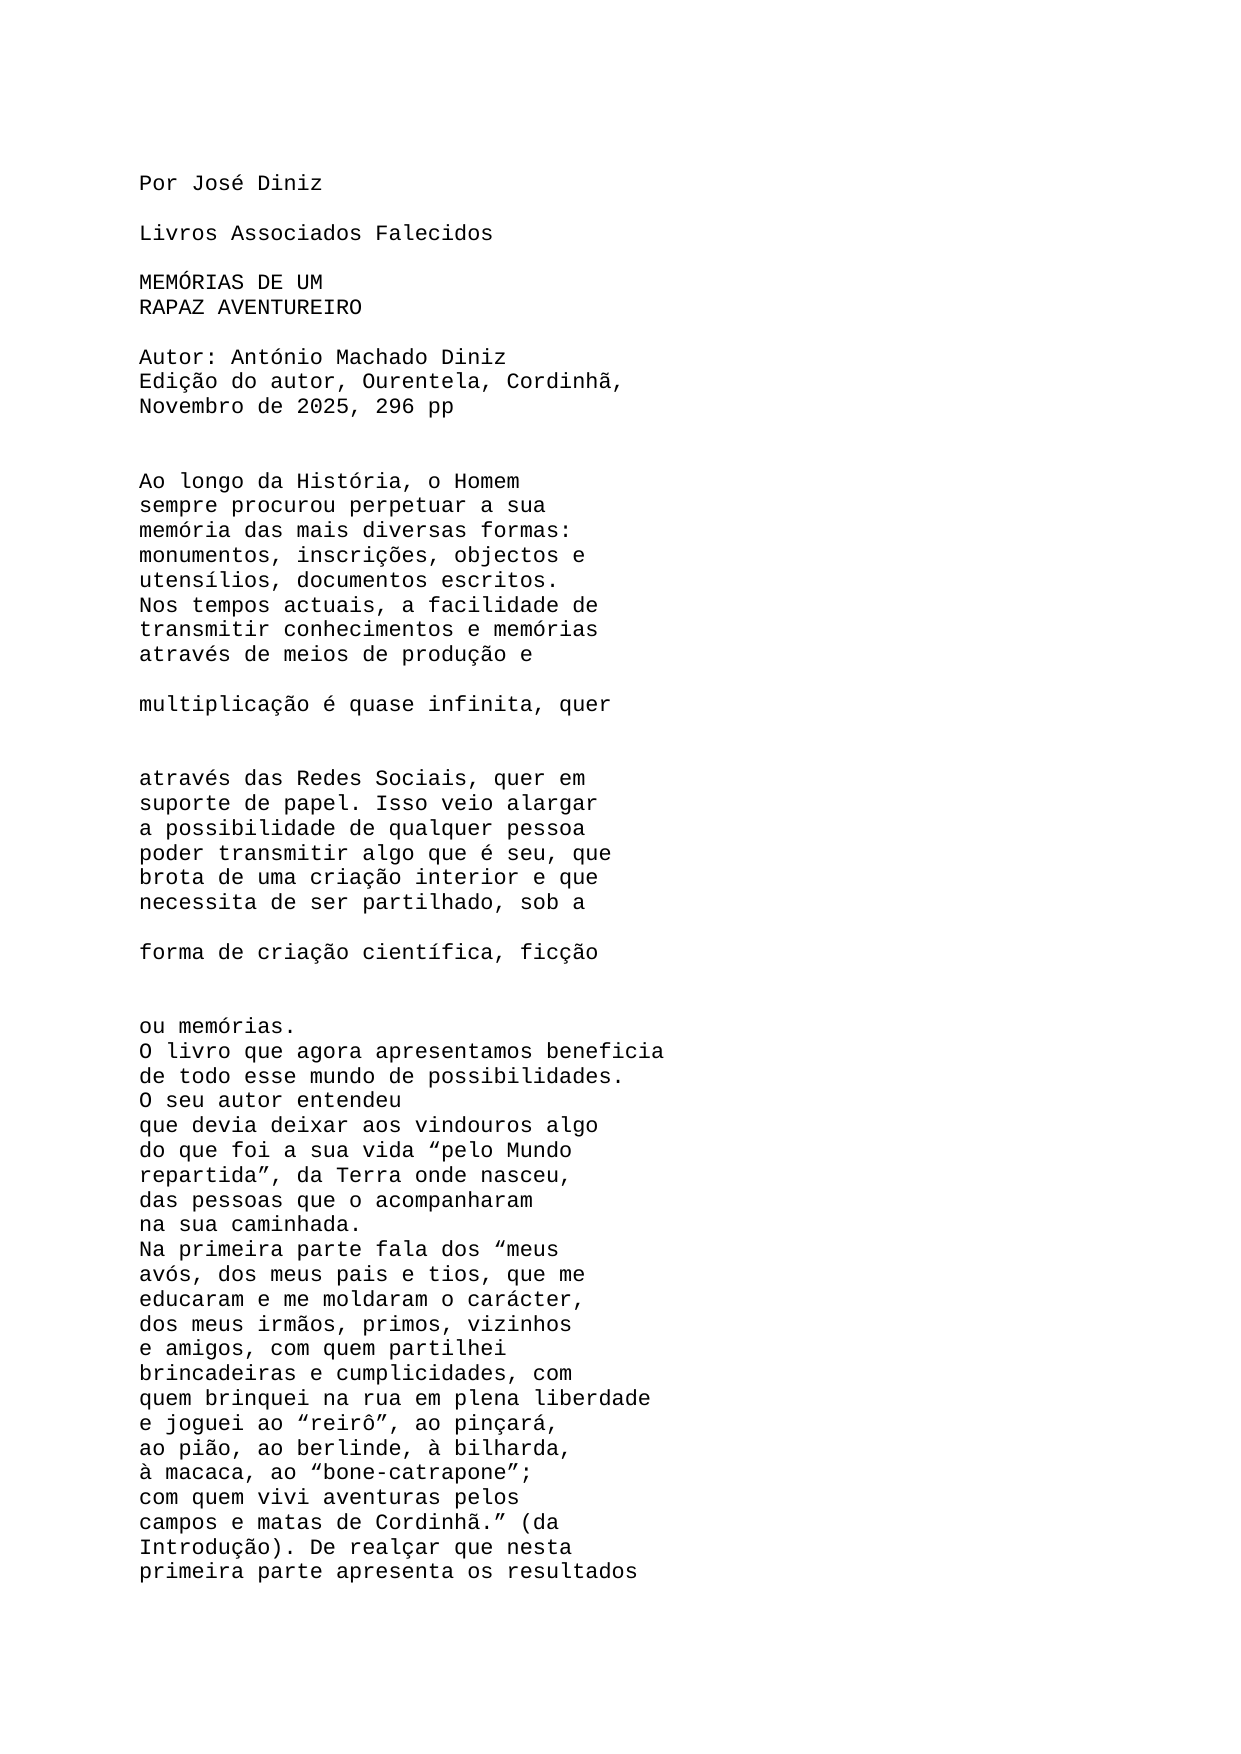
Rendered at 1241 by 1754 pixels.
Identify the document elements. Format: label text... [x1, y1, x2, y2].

text Nos tempos actuais, a facilidade de [139, 594, 1101, 619]
text e amigos, com quem partilhei [139, 1338, 1101, 1362]
text quem brinquei na rua em plena liberdade [139, 1387, 1101, 1412]
text utensílios, documentos escritos. [139, 569, 1101, 594]
text educaram e me moldaram o carácter, [139, 1288, 1101, 1313]
text e joguei ao “reirô”, ao pinçará, [139, 1412, 1101, 1437]
text com quem vivi aventuras pelos [139, 1486, 1101, 1511]
text memória das mais diversas formas: [139, 519, 1101, 544]
text monumentos, inscrições, objectos e [139, 544, 1101, 569]
text através das Redes Sociais, quer em [139, 767, 1101, 792]
text campos e matas de Cordinhã.” (da [139, 1511, 1101, 1536]
text primeira parte apresenta os resultados [139, 1561, 1101, 1586]
text forma de criação científica, ficção [139, 941, 1101, 966]
text a possibilidade de qualquer pessoa [139, 817, 1101, 842]
text dos meus irmãos, primos, vizinhos [139, 1313, 1101, 1338]
text avós, dos meus pais e tios, que me [139, 1263, 1101, 1288]
text MEMÓRIAS DE UM [139, 272, 1101, 296]
text O livro que agora apresentamos beneficia [139, 1040, 1101, 1065]
text brota de uma criação interior e que [139, 867, 1101, 891]
text Novembro de 2025, 296 pp [139, 396, 1101, 420]
text Livros Associados Falecidos [139, 222, 1101, 247]
text multiplicação é quase infinita, quer [139, 693, 1101, 718]
text das pessoas que o acompanharam [139, 1189, 1101, 1214]
text que devia deixar aos vindouros algo [139, 1114, 1101, 1139]
text ao pião, ao berlinde, à bilharda, [139, 1437, 1101, 1462]
text brincadeiras e cumplicidades, com [139, 1362, 1101, 1387]
text Ao longo da História, o Homem [139, 470, 1101, 495]
text Por José Diniz [139, 172, 1101, 197]
text transmitir conhecimentos e memórias [139, 619, 1101, 643]
text Na primeira parte fala dos “meus [139, 1238, 1101, 1263]
text ou memórias. [139, 1015, 1101, 1040]
text poder transmitir algo que é seu, que [139, 842, 1101, 867]
text na sua caminhada. [139, 1214, 1101, 1238]
text sempre procurou perpetuar a sua [139, 495, 1101, 519]
text RAPAZ AVENTUREIRO [139, 296, 1101, 321]
text Edição do autor, Ourentela, Cordinhã, [139, 371, 1101, 396]
text através de meios de produção e [139, 643, 1101, 668]
text suporte de papel. Isso veio alargar [139, 792, 1101, 817]
text Autor: António Machado Diniz [139, 346, 1101, 371]
text repartida”, da Terra onde nasceu, [139, 1164, 1101, 1189]
text do que foi a sua vida “pelo Mundo [139, 1139, 1101, 1164]
text à macaca, ao “bone-catrapone”; [139, 1462, 1101, 1486]
text O seu autor entendeu [139, 1090, 1101, 1114]
text de todo esse mundo de possibilidades. [139, 1065, 1101, 1090]
text Introdução). De realçar que nesta [139, 1536, 1101, 1561]
text necessita de ser partilhado, sob a [139, 891, 1101, 916]
